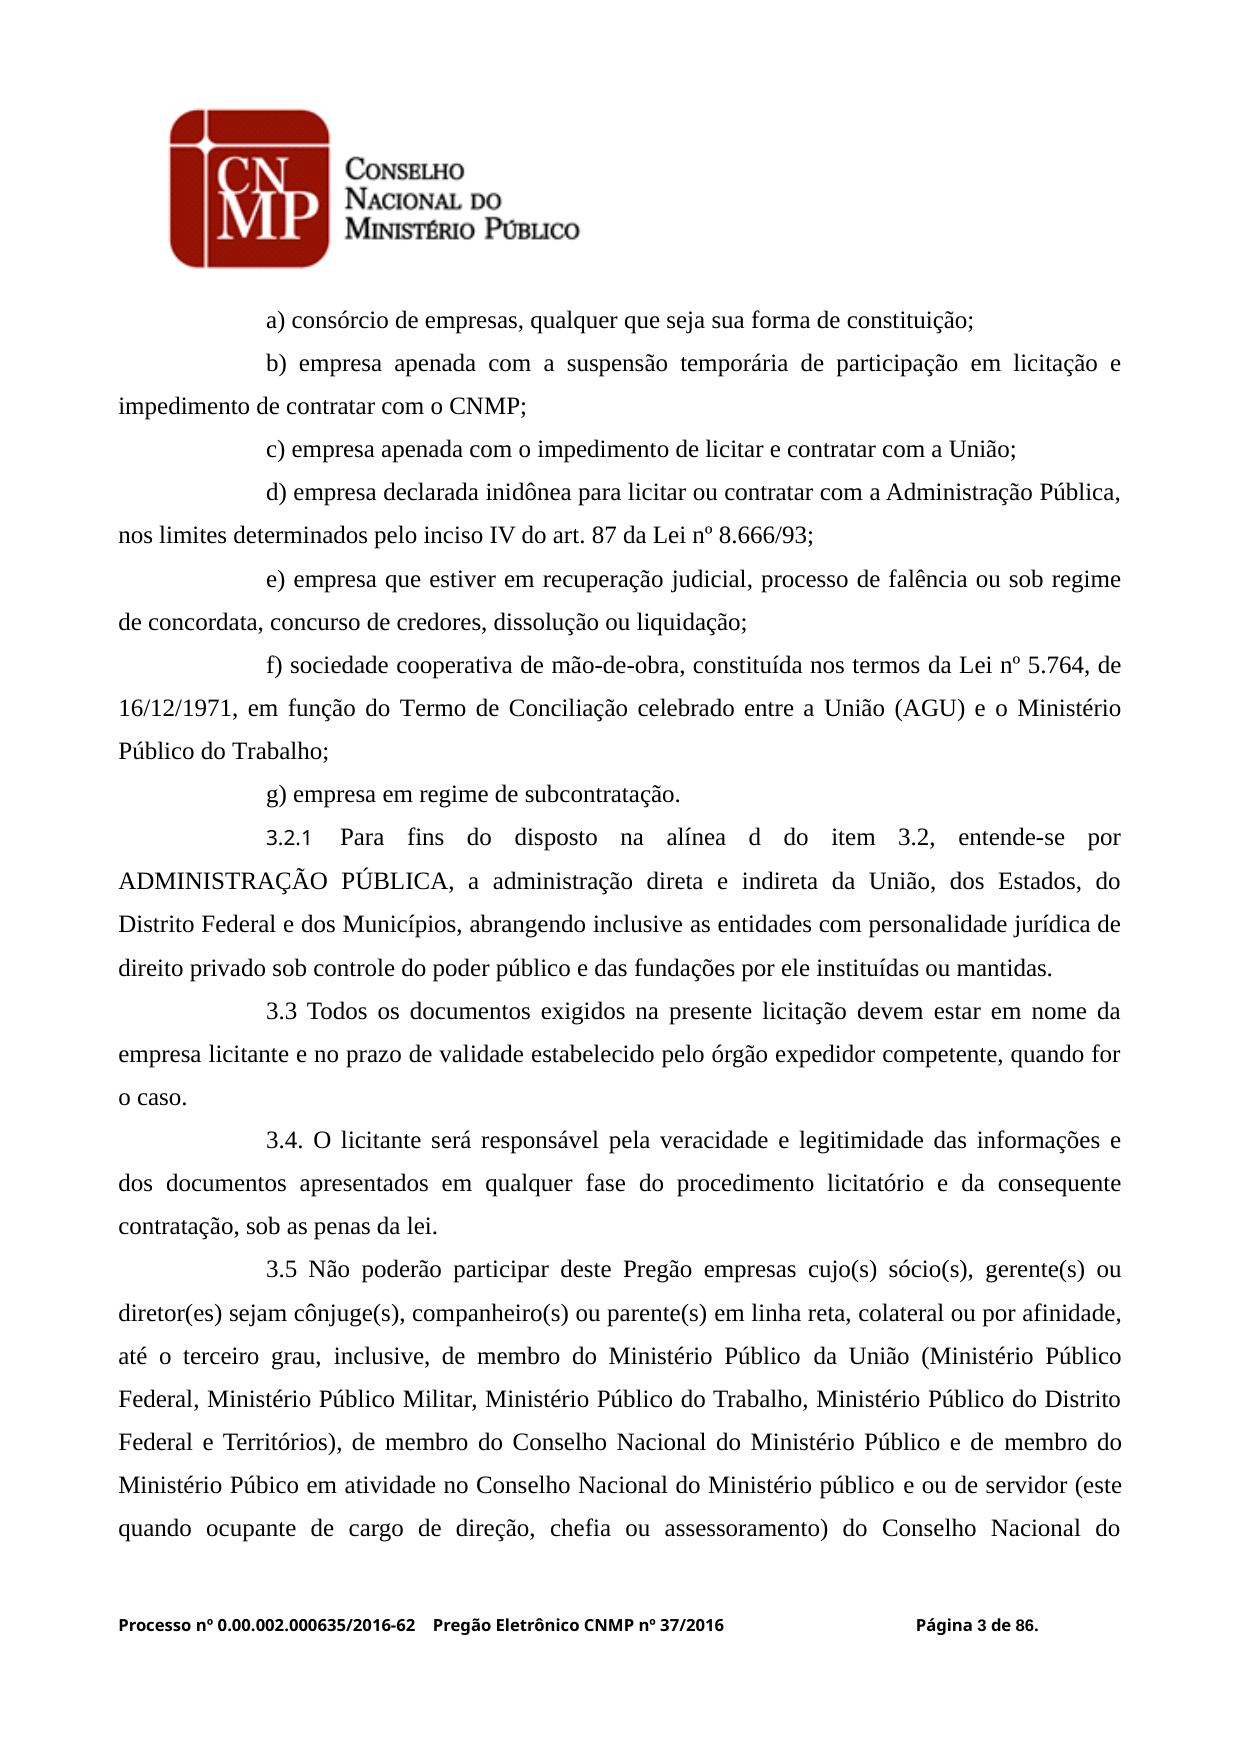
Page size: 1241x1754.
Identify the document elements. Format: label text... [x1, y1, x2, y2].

list Para fins do disposto na alínea d do item 3.2, entende-se por ADMINISTRAÇÃO PÚBLICA, a administração direta e indireta da União, dos Estados, do Distrito Federal e dos Municípios, abrangendo inclusive as entidades com personalidade jurídica de direito privado sob controle do poder público e das fundações por ele instituídas ou mantidas. [118, 822, 1122, 981]
text b) empresa apenada com a suspensão temporária de participação em licitação e impedimento de contratar com o CNMP; [118, 348, 1122, 420]
text 3.5 Não poderão participar deste Pregão empresas cujo(s) sócio(s), gerente(s) ou diretor(es) sejam cônjuge(s), companheiro(s) ou parente(s) em linha reta, colateral ou por afinidade, até o terceiro grau, inclusive, de membro do Ministério Público da União (Ministério Público Federal, Ministério Público Militar, Ministério Público do Trabalho, Ministério Público do Distrito Federal e Territórios), de membro do Conselho Nacional do Ministério Público e de membro do Ministério Púbico em atividade no Conselho Nacional do Ministério público e ou de servidor (este quando ocupante de cargo de direção, chefia ou assessoramento) do Conselho Nacional do [118, 1254, 1122, 1542]
text f) sociedade cooperativa de mão-de-obra, constituída nos termos da Lei nº 5.764, de 16/12/1971, em função do Termo de Conciliação celebrado entre a União (AGU) e o Ministério Público do Trabalho; [118, 650, 1122, 765]
text 3.3 Todos os documentos exigidos na presente licitação devem estar em nome da empresa licitante e no prazo de validade estabelecido pelo órgão expedidor competente, quando for o caso. [118, 996, 1122, 1111]
text g) empresa em regime de subcontratação. [118, 779, 1122, 808]
text 3.4. O licitante será responsável pela veracidade e legitimidade das informações e dos documentos apresentados em qualquer fase do procedimento licitatório e da consequente contratação, sob as penas da lei. [118, 1125, 1122, 1240]
text c) empresa apenada com o impedimento de licitar e contratar com a União; [118, 434, 1122, 463]
text a) consórcio de empresas, qualquer que seja sua forma de constituição; [118, 305, 1122, 334]
text e) empresa que estiver em recuperação judicial, processo de falência ou sob regime de concordata, concurso de credores, dissolução ou liquidação; [118, 564, 1122, 636]
text d) empresa declarada inidônea para licitar ou contratar com a Administração Pública, nos limites determinados pelo inciso IV do art. 87 da Lei nº 8.666/93; [118, 477, 1122, 549]
